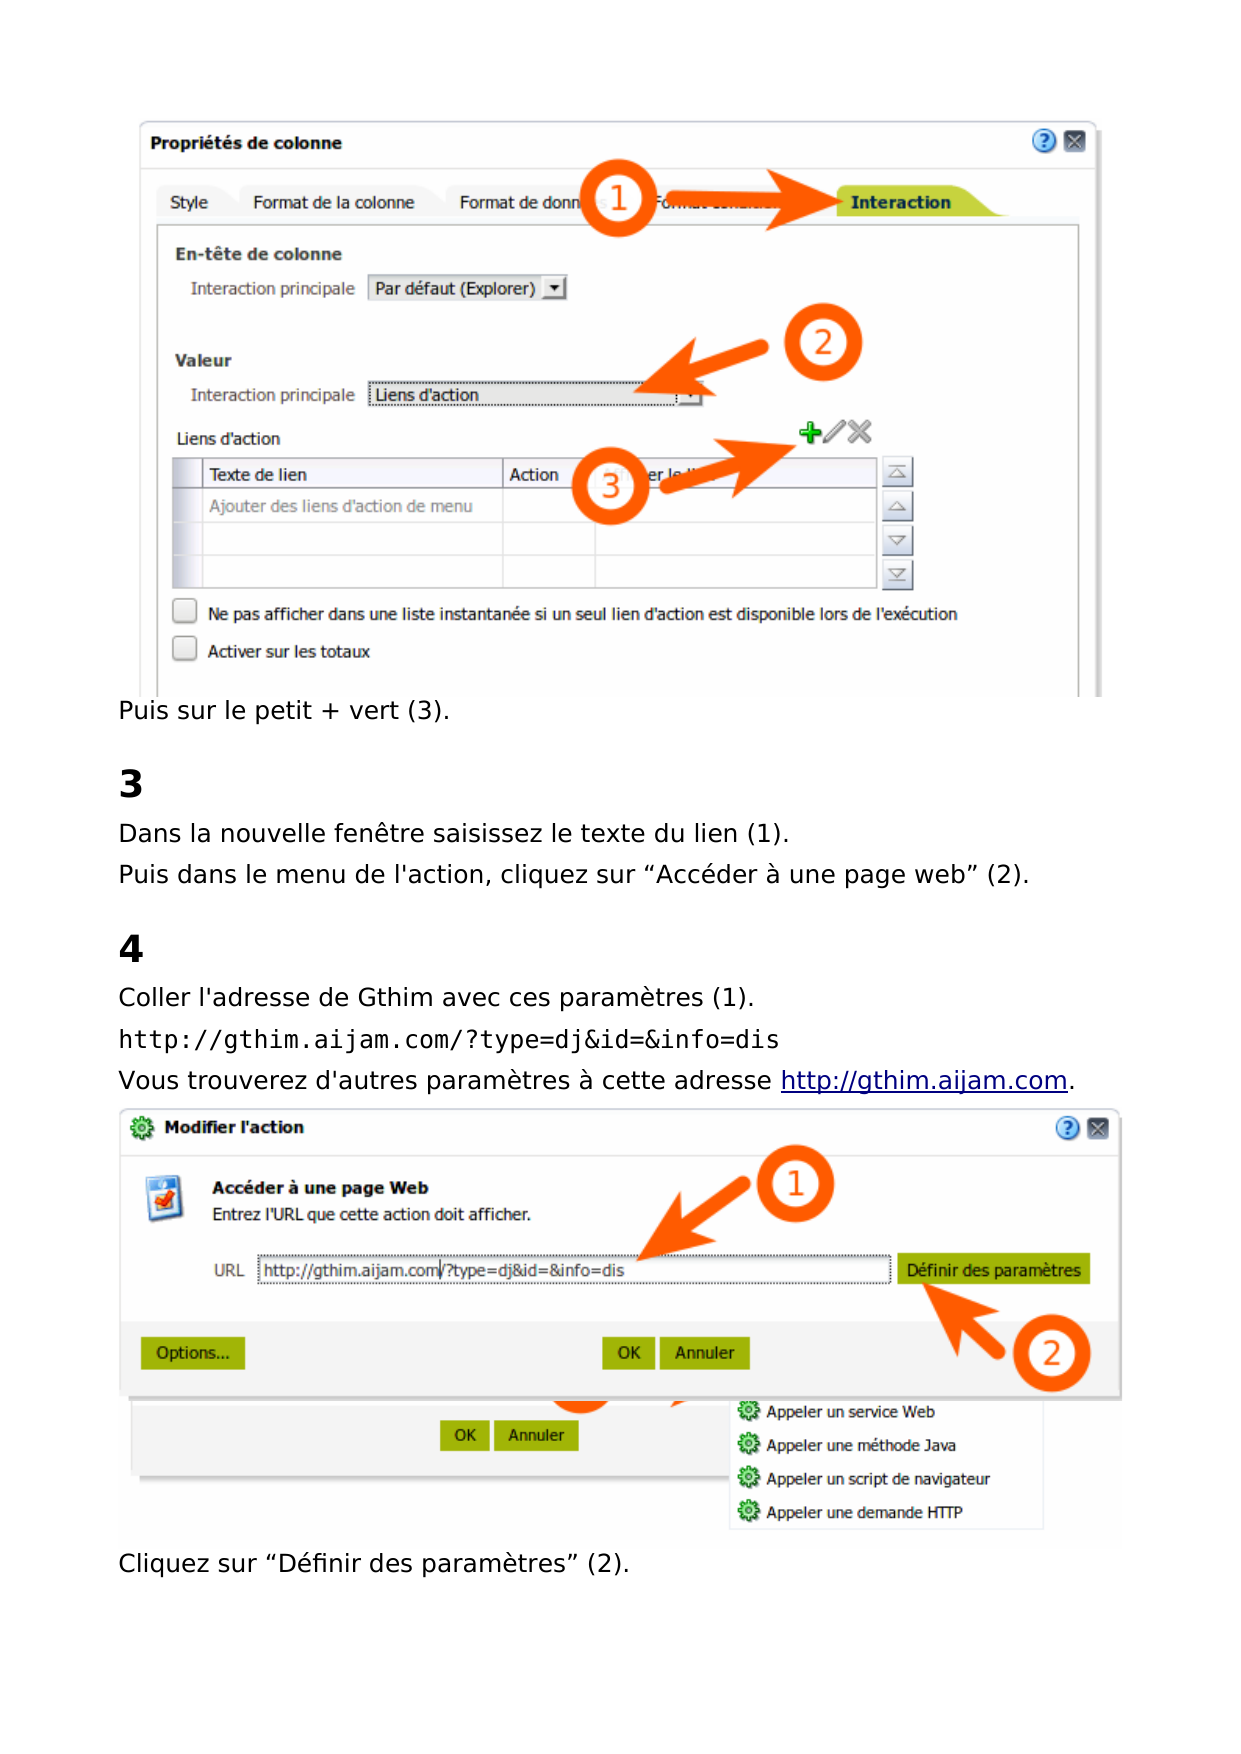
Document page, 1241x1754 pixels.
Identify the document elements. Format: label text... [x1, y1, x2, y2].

text http://gthim.aijam.com/?type=dj&id=&info=dis [118, 1025, 1122, 1054]
text Cliquez sur “Définir des paramètres” (2). [118, 1549, 1122, 1578]
text Dans la nouvelle fenêtre saisissez le texte du lien (1). [118, 819, 1122, 848]
text Coller l'adresse de Gthim avec ces paramètres (1). [118, 983, 1122, 1013]
text Puis dans le menu de l'action, cliquez sur “Accéder à une page web” (2). [118, 861, 1122, 890]
text Vous trouverez d'autres paramètres à cette adresse http://gthim.aijam.com. [118, 1066, 1122, 1095]
subtitle 4 [118, 927, 1122, 971]
picture [138, 118, 1103, 697]
picture [118, 1107, 1123, 1549]
subtitle 3 [118, 763, 1122, 807]
text Puis sur le petit + vert (3). [118, 118, 1122, 725]
